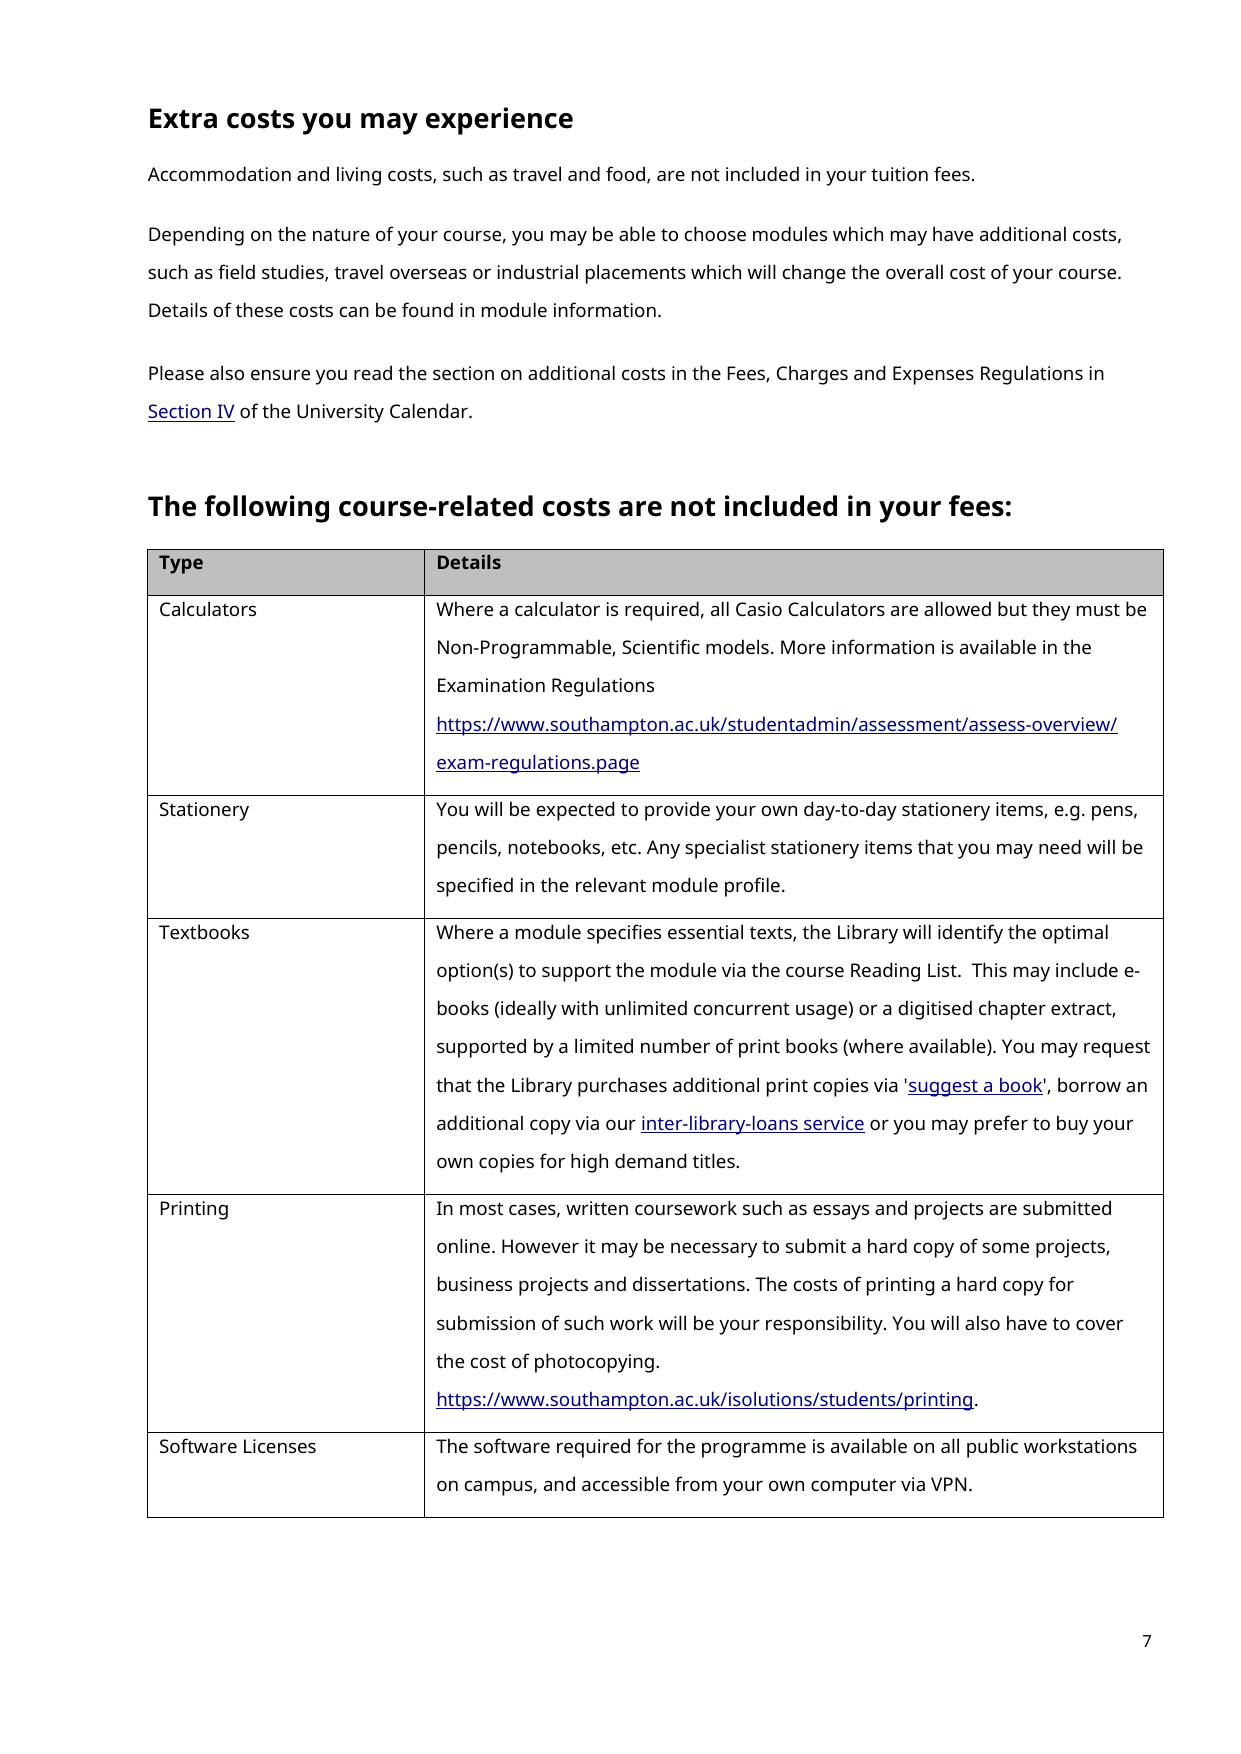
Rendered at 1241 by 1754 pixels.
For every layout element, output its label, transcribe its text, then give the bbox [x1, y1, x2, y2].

text Depending on the nature of your course, you may be able to choose modules which may have additional costs, such as field studies, travel overseas or industrial placements which will change the overall cost of your course. Details of these costs can be found in module information. [148, 221, 1152, 323]
table_cell The software required for the programme is available on all public workstations on campus, and accessible from your own computer via VPN. [425, 1433, 1163, 1517]
table_cell Software Licenses [148, 1433, 424, 1517]
table_cell Textbooks [148, 919, 424, 1194]
table_header Type [148, 550, 424, 595]
table_cell Printing [148, 1195, 424, 1432]
subtitle The following course-related costs are not included in your fees: [148, 487, 1152, 524]
table_cell Where a module specifies essential texts, the Library will identify the optimal option(s) to support the module via the course Reading List. This may include e-books (ideally with unlimited concurrent usage) or a digitised chapter extract, supported by a limited number of print books (where available). You may request that the Library purchases additional print copies via 'suggest a book', borrow an additional copy via our inter-library-loans service or you may prefer to buy your own copies for high demand titles. [425, 919, 1163, 1194]
subtitle Extra costs you may experience [148, 99, 1152, 136]
text Accommodation and living costs, such as travel and food, are not included in your tuition fees. [148, 161, 1152, 186]
table_header Details [425, 550, 1163, 595]
table_cell Where a calculator is required, all Casio Calculators are allowed but they must be Non-Programmable, Scientific models. More information is available in the Examination Regulations https://www.southampton.ac.uk/studentadmin/assessment/assess-overview/exam-regulations.page [425, 596, 1163, 795]
table_cell Stationery [148, 796, 424, 918]
text Please also ensure you read the section on additional costs in the Fees, Charges and Expenses Regulations in Section IV of the University Calendar. [148, 361, 1152, 424]
table_cell You will be expected to provide your own day-to-day stationery items, e.g. pens, pencils, notebooks, etc. Any specialist stationery items that you may need will be specified in the relevant module profile. [425, 796, 1163, 918]
table_cell In most cases, written coursework such as essays and projects are submitted online. However it may be necessary to submit a hard copy of some projects, business projects and dissertations. The costs of printing a hard copy for submission of such work will be your responsibility. You will also have to cover the cost of photocopying. https://www.southampton.ac.uk/isolutions/students/printing. [425, 1195, 1163, 1432]
table_cell Calculators [148, 596, 424, 795]
